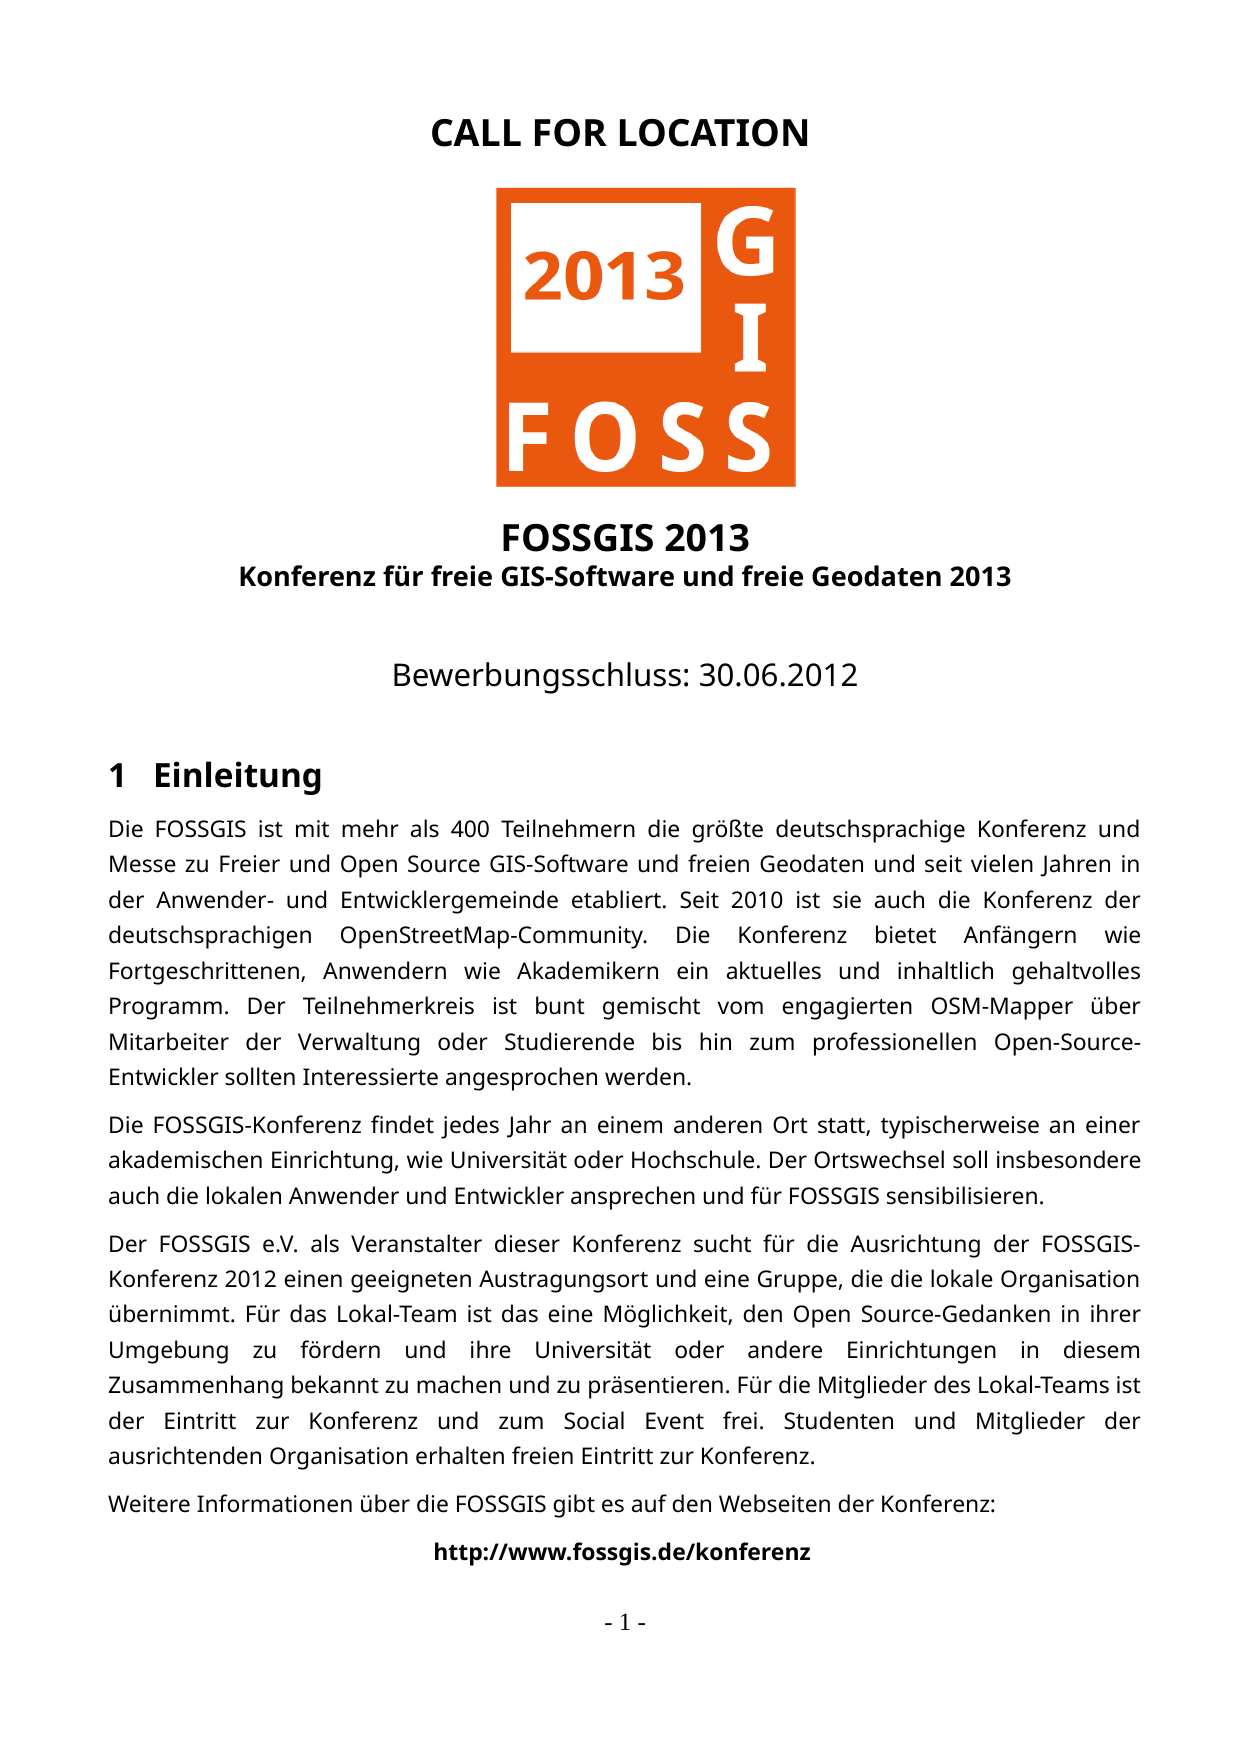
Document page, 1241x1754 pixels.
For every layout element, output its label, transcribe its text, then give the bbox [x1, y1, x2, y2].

text FOSSGIS 2013 [108, 523, 1142, 558]
text Weitere Informationen über die FOSSGIS gibt es auf den Webseiten der Konferenz: [108, 1484, 1142, 1519]
text http://www.fossgis.de/konferenz [108, 1532, 1142, 1567]
text Die FOSSGIS-Konferenz findet jedes Jahr an einem anderen Ort statt, typischerweise an einer akademischen Einrichtung, wie Universität oder Hochschule. Der Ortswechsel soll insbesondere auch die lokalen Anwender und Entwickler ansprechen und für FOSSGIS sensibilisieren. [108, 1105, 1142, 1211]
text Konferenz für freie GIS-Software und freie Geodaten 2013 [108, 558, 1142, 593]
text Der FOSSGIS e.V. als Veranstalter dieser Konferenz sucht für die Ausrichtung der FOSSGIS-Konferenz 2012 einen geeigneten Austragungsort und eine Gruppe, die die lokale Organisation übernimmt. Für das Lokal-Team ist das eine Möglichkeit, den Open Source-Gedanken in ihrer Umgebung zu fördern und ihre Universität oder andere Einrichtungen in diesem Zusammenhang bekannt zu machen und zu präsentieren. Für die Mitglieder des Lokal-Teams ist der Eintritt zur Konferenz und zum Social Event frei. Studenten und Mitglieder der ausrichtenden Organisation erhalten freien Eintritt zur Konferenz. [108, 1224, 1142, 1472]
text Die FOSSGIS ist mit mehr als 400 Teilnehmern die größte deutschsprachige Konferenz und Messe zu Freier und Open Source GIS-Software und freien Geodaten und seit vielen Jahren in der Anwender- und Entwicklergemeinde etabliert. Seit 2010 ist sie auch die Konferenz der deutschsprachigen OpenStreetMap-Community. Die Konferenz bietet Anfängern wie Fortgeschrittenen, Anwendern wie Akademikern ein aktuelles und inhaltlich gehaltvolles Programm. Der Teilnehmerkreis ist bunt gemischt vom engagierten OSM-Mapper über Mitarbeiter der Verwaltung oder Studierende bis hin zum professionellen Open-Source-Entwickler sollten Interessierte angesprochen werden. [108, 809, 1142, 1092]
subtitle Einleitung [108, 759, 1142, 794]
picture [477, 168, 815, 506]
text CALL FOR LOCATION [108, 118, 1142, 153]
text Bewerbungsschluss: 30.06.2012 [108, 658, 1142, 694]
